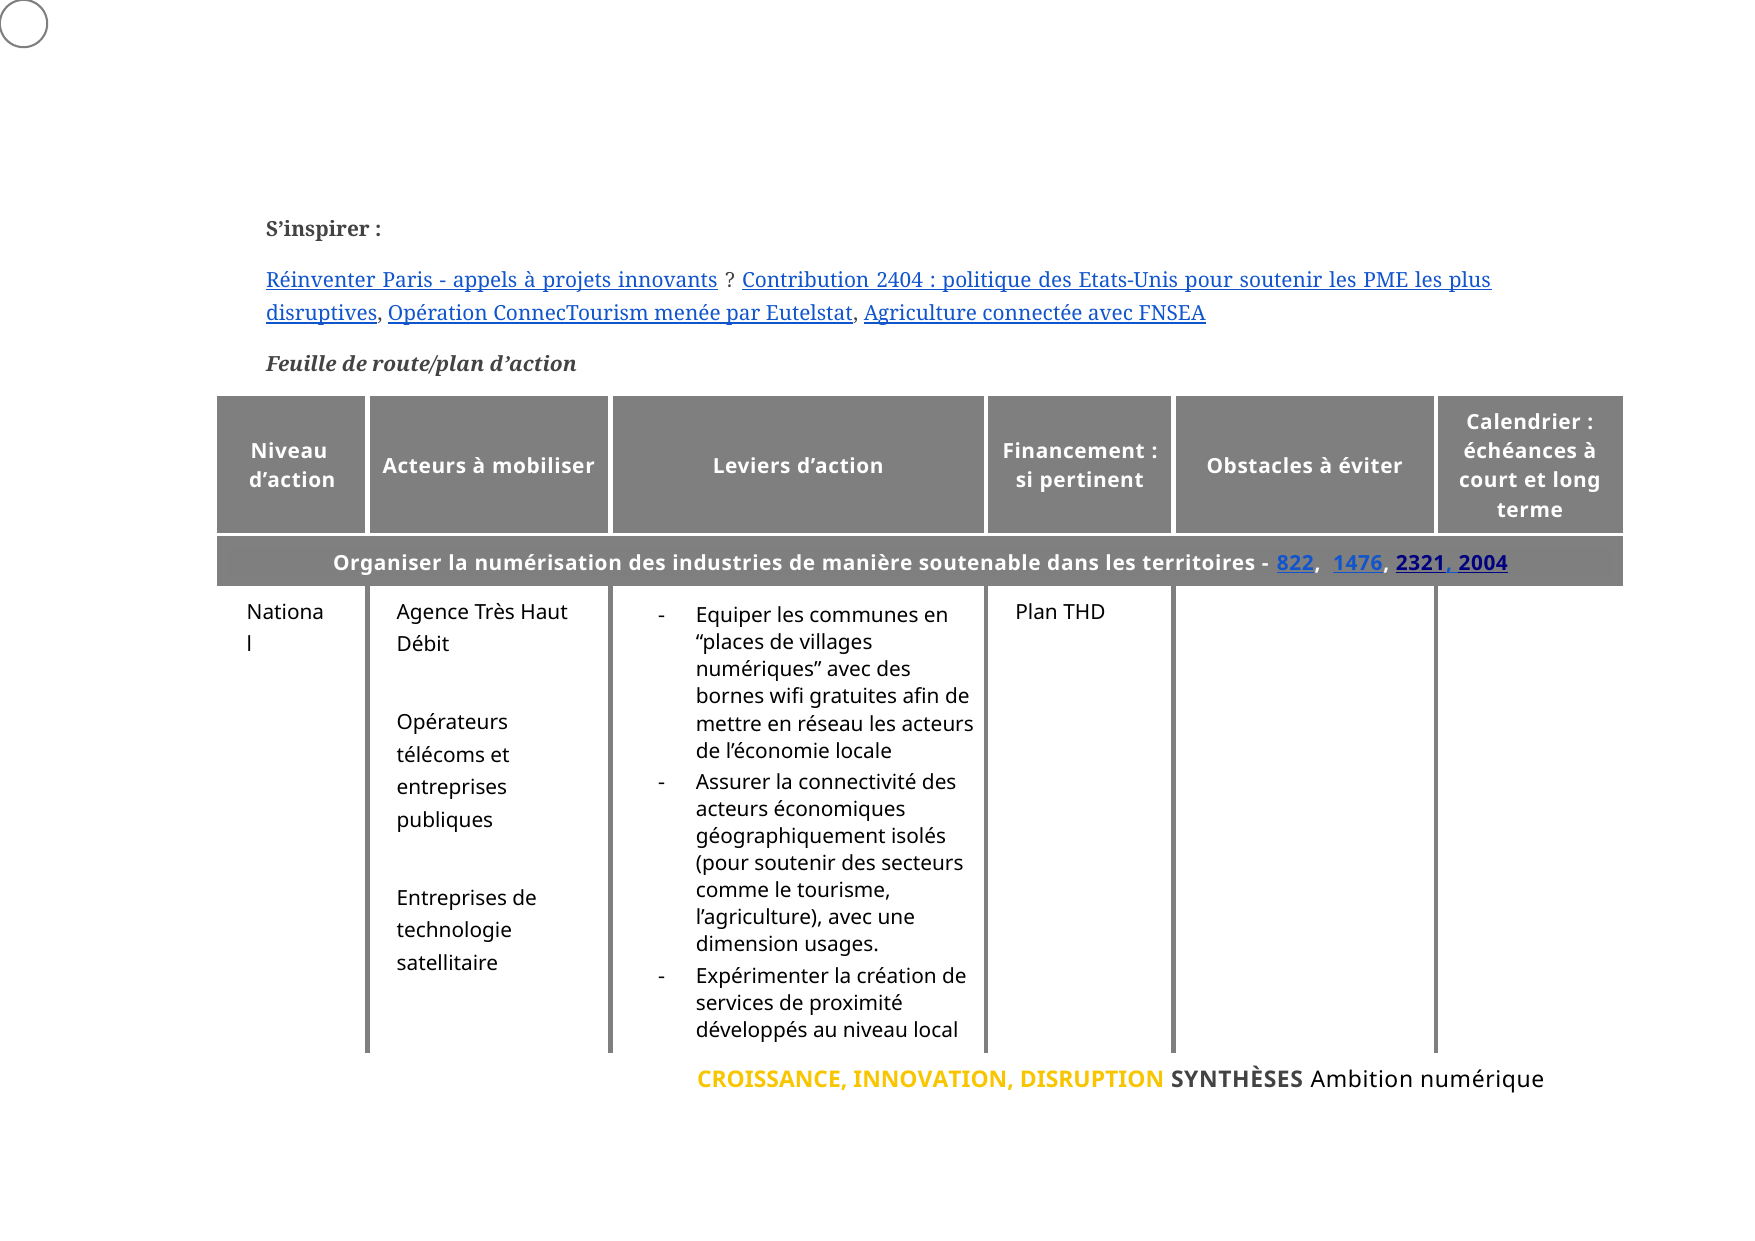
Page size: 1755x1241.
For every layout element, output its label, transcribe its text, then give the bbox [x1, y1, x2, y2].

table_cell Agence Très Haut Débit Opérateurs télécoms et entreprises publiques Entreprises de technologie satellitaire [370, 586, 608, 1053]
table_cell Plan THD [988, 586, 1171, 1053]
table_cell Equiper les communes en “places de villages numériques” avec des bornes wifi gratuites afin de mettre en réseau les acteurs de l’économie locale Assurer la connectivité des acteurs économiques géographiquement isolés (pour soutenir des secteurs comme le tourisme, l’agriculture), avec une dimension usages. Expérimenter la création de services de proximité développés au niveau local [613, 586, 984, 1053]
table_header Obstacles à éviter [1176, 396, 1434, 533]
text S’inspirer : [266, 209, 1492, 243]
table_cell [1176, 586, 1434, 1053]
table_cell Organiser la numérisation des industries de manière soutenable dans les territoires - 822, 1476, 2321, 2004 [217, 536, 1623, 586]
table_header Acteurs à mobiliser [370, 396, 608, 533]
text Réinventer Paris - appels à projets innovants ? Contribution 2404 : politique des Etats-Unis pour soutenir les PME les plus disruptives, Opération ConnecTourism menée par Eutelstat, Agriculture connectée avec FNSEA [266, 260, 1492, 327]
table_header Calendrier : échéances à court et long terme [1438, 396, 1623, 533]
table_header Niveau d’action [217, 396, 365, 533]
table_header Leviers d’action [613, 396, 984, 533]
table_cell [1438, 586, 1623, 1053]
table_cell National [217, 586, 365, 1053]
table_header Financement : si pertinent [988, 396, 1171, 533]
text Feuille de route/plan d’action [266, 345, 1492, 378]
